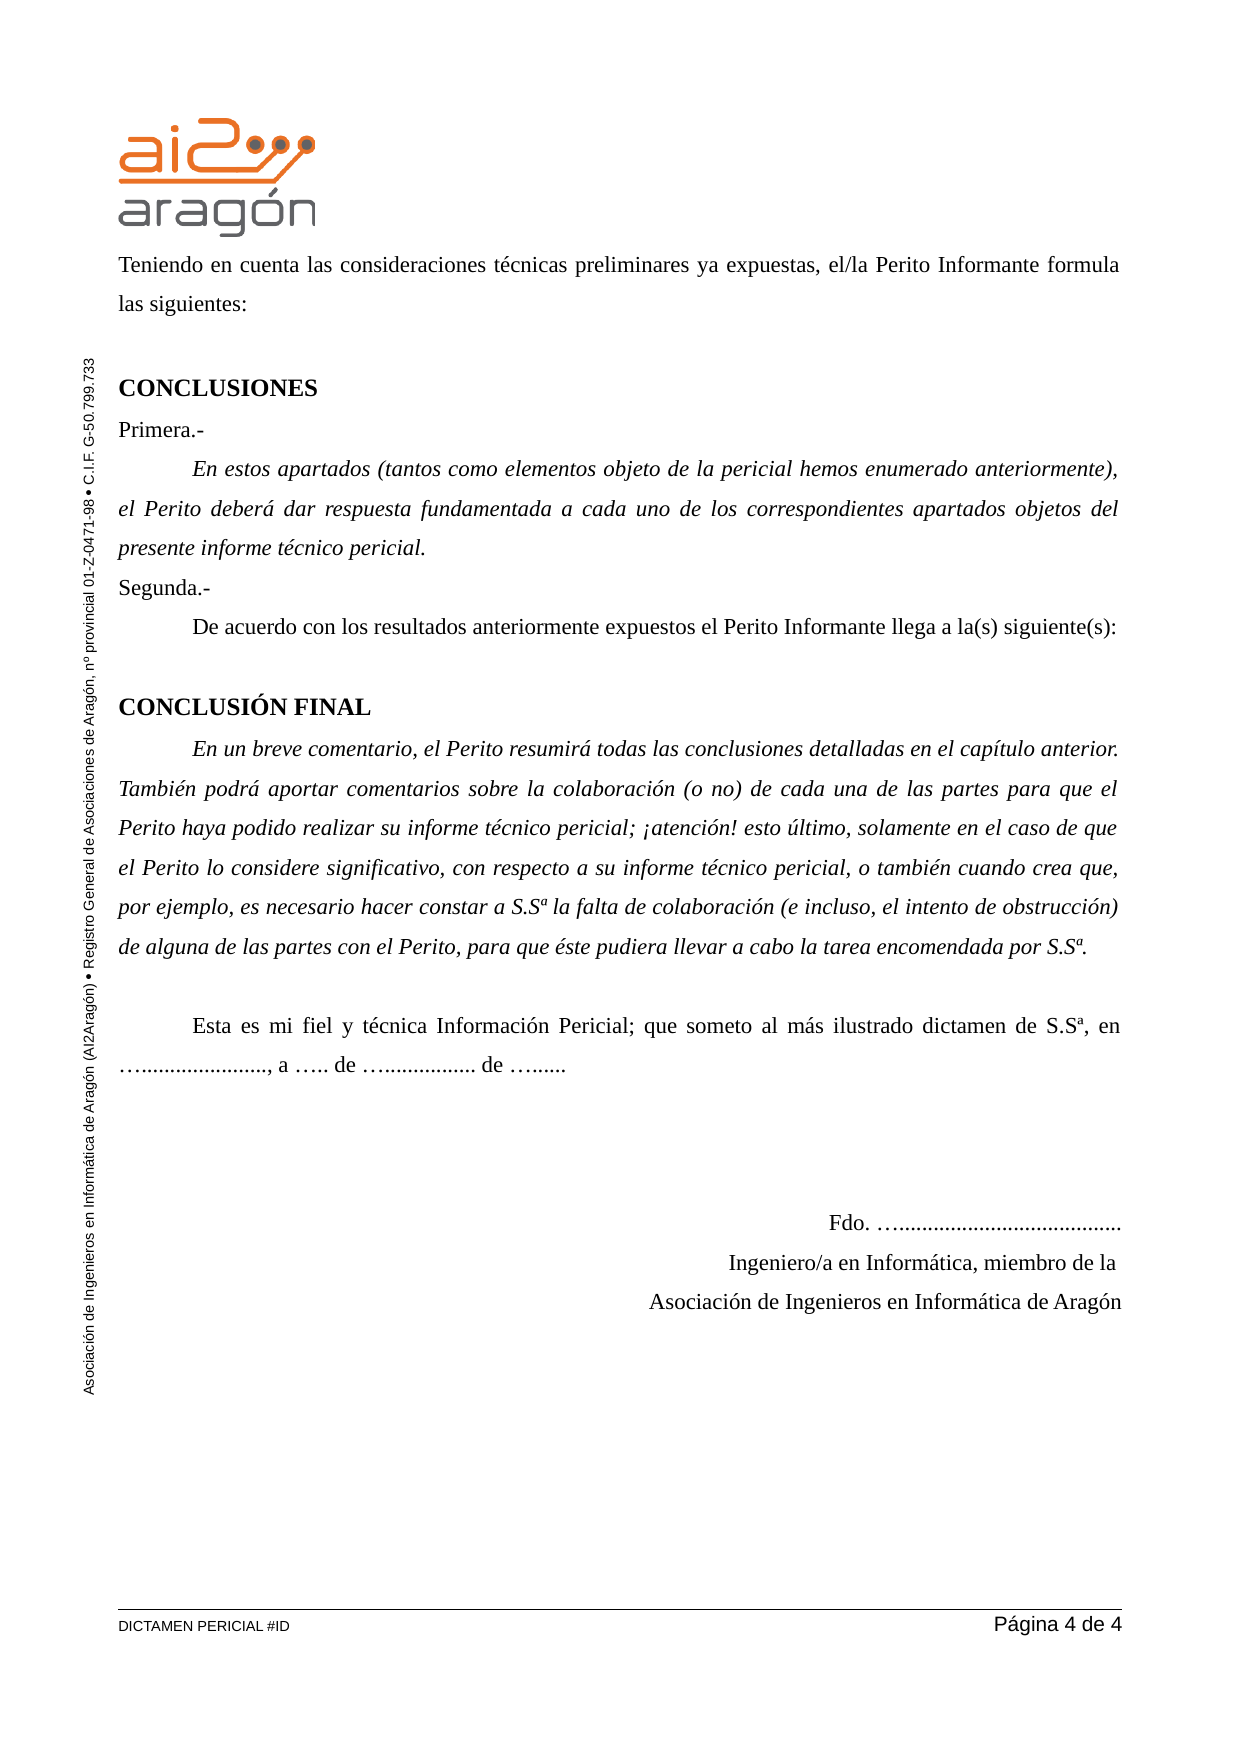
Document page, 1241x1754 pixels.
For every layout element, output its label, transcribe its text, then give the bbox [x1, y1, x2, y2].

text De acuerdo con los resultados anteriormente expuestos el Perito Informante llega a la(s) siguiente(s): [118, 613, 1122, 639]
text Fdo. …....................................... [118, 1209, 1122, 1235]
text Esta es mi fiel y técnica Información Pericial; que someto al más ilustrado dictamen de S.Sª, en …......................, a ….. de …................ de …...... [118, 1012, 1122, 1077]
text Primera.- [118, 416, 1122, 442]
text Ingeniero/a en Informática, miembro de la [118, 1248, 1122, 1275]
text En un breve comentario, el Perito resumirá todas las conclusiones detalladas en el capítulo anterior. También podrá aportar comentarios sobre la colaboración (o no) de cada una de las partes para que el Perito haya podido realizar su informe técnico pericial; ¡atención! esto último, solamente en el caso de que el Perito lo considere significativo, con respecto a su informe técnico pericial, o también cuando crea que, por ejemplo, es necesario hacer constar a S.Sª la falta de colaboración (e incluso, el intento de obstrucción) de alguna de las partes con el Perito, para que éste pudiera llevar a cabo la tarea encomendada por S.Sª. [118, 735, 1122, 959]
text Asociación de Ingenieros en Informática de Aragón [118, 1288, 1122, 1314]
text En estos apartados (tantos como elementos objeto de la pericial hemos enumerado anteriormente), el Perito deberá dar respuesta fundamentada a cada uno de los correspondientes apartados objetos del presente informe técnico pericial. [118, 455, 1122, 561]
text CONCLUSIONES [118, 373, 1122, 401]
picture [118, 118, 315, 237]
text Teniendo en cuenta las consideraciones técnicas preliminares ya expuestas, el/la Perito Informante formula las siguientes: [118, 251, 1122, 316]
text Segunda.- [118, 574, 1122, 600]
text CONCLUSIÓN FINAL [118, 692, 1122, 721]
